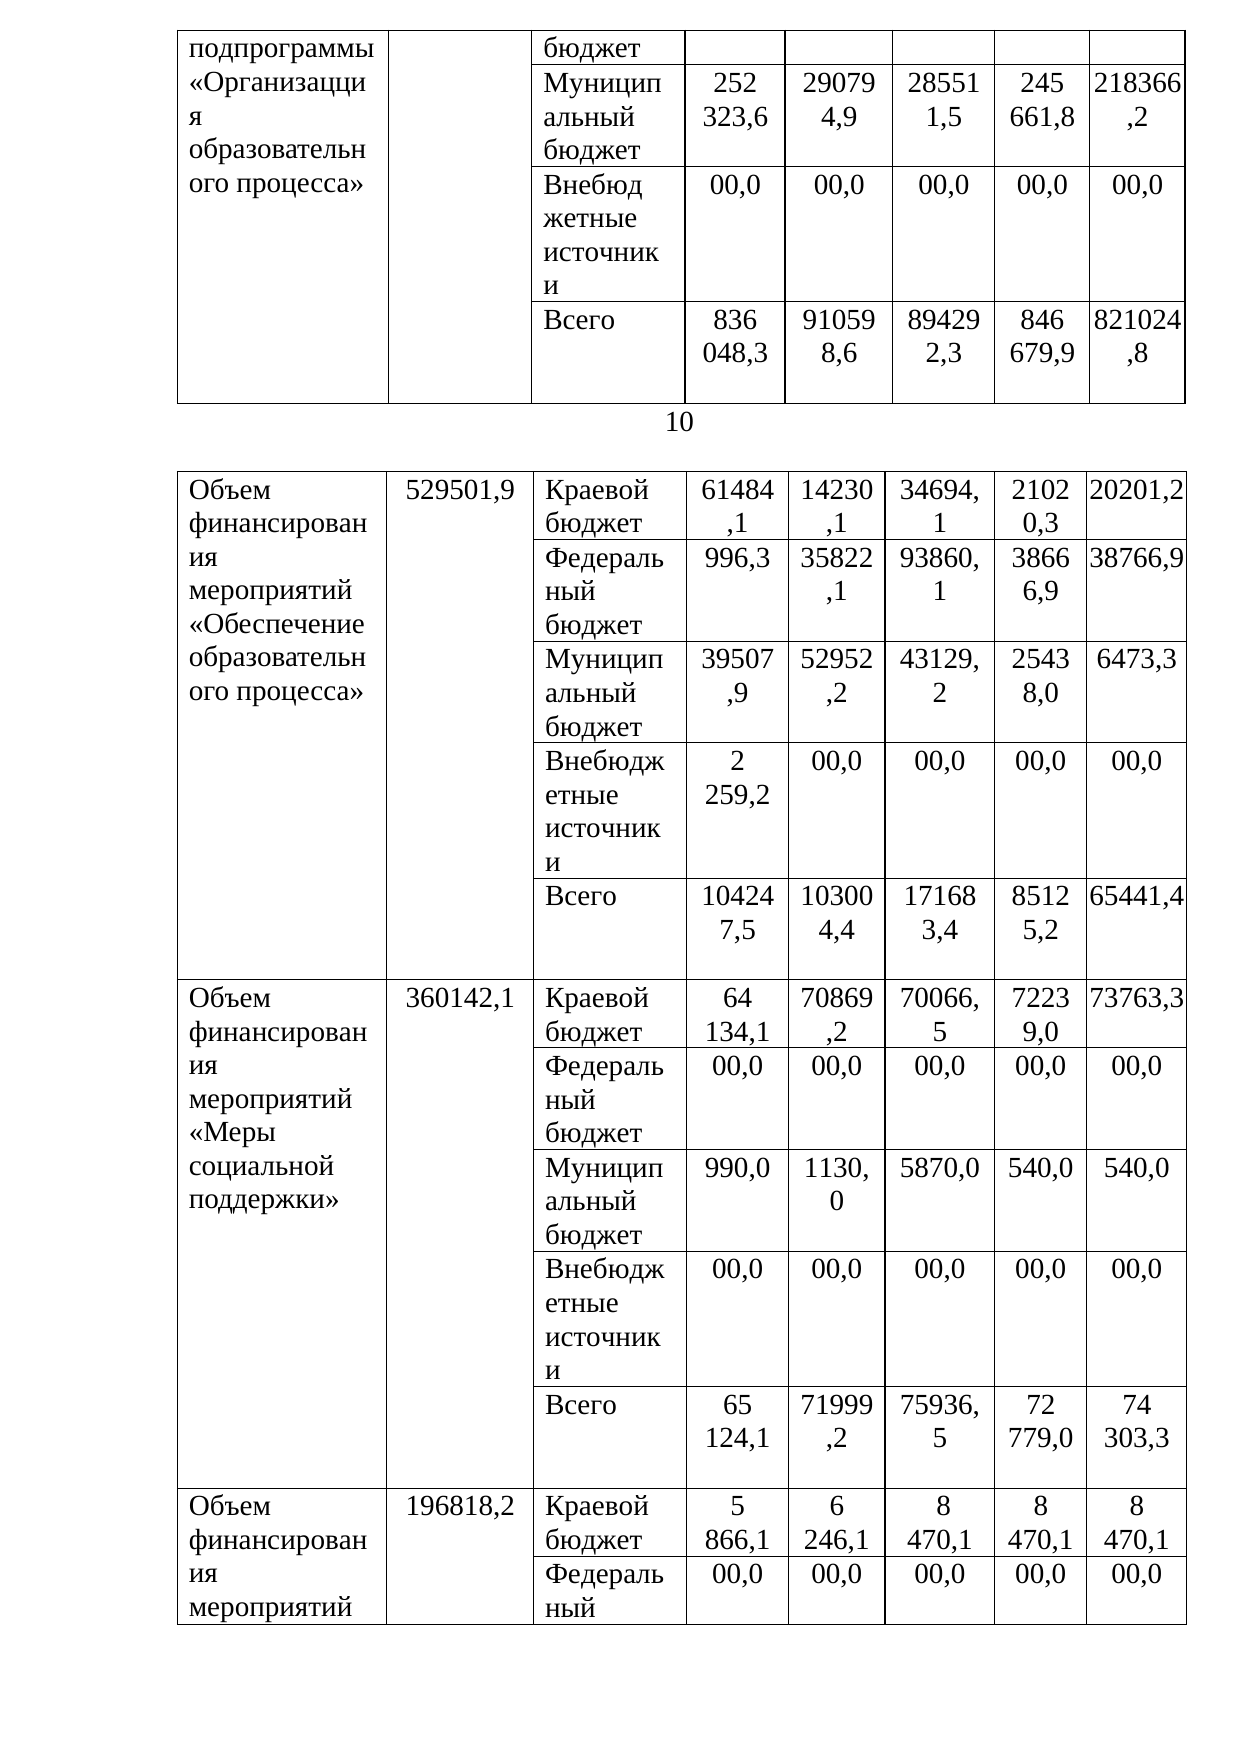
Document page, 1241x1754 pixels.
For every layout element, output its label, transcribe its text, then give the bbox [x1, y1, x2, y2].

text 10 [177, 404, 1181, 437]
table_cell 00,0 [1087, 1252, 1186, 1386]
table_cell 00,0 [995, 1048, 1086, 1149]
table_cell 72239,0 [995, 980, 1086, 1047]
table_cell 00,0 [687, 1252, 788, 1386]
table_cell 00,0 [995, 167, 1089, 301]
table_cell 00,0 [789, 743, 884, 877]
table_cell 00,0 [686, 167, 784, 301]
table_cell 38666,9 [995, 540, 1086, 641]
table_cell Объем финансирования мероприятий «Меры социальной поддержки» [178, 980, 386, 1487]
table_cell Внебюд жетные источники [532, 167, 684, 301]
table_cell Федеральный бюджет [534, 540, 686, 641]
table_cell 8 470,1 [886, 1489, 994, 1556]
table_cell 5870,0 [886, 1150, 994, 1251]
table_header 21020,3 [995, 472, 1086, 539]
table_cell [995, 31, 1089, 64]
table_cell [686, 31, 784, 64]
table_cell 70066,5 [886, 980, 994, 1047]
table_cell Муниципальный бюджет [534, 642, 686, 742]
table_cell [893, 31, 994, 64]
table_cell 6473,3 [1087, 642, 1186, 742]
table_cell 35822,1 [789, 540, 884, 641]
table_cell 00,0 [789, 1557, 884, 1624]
table_cell Краевой бюджет [534, 1489, 686, 1556]
table_cell Федеральный [534, 1557, 686, 1624]
table_cell Федеральный бюджет [534, 1048, 686, 1149]
table_cell 5 866,1 [687, 1489, 788, 1556]
table_cell 894292,3 [893, 302, 994, 403]
table_cell 821024,8 [1090, 302, 1184, 403]
table_cell 290794,9 [786, 65, 892, 166]
table_cell 171683,4 [886, 879, 994, 979]
table_cell 00,0 [687, 1048, 788, 1149]
table_cell 8 470,1 [1087, 1489, 1186, 1556]
table_cell 218366,2 [1090, 65, 1184, 166]
table_cell 25438,0 [995, 642, 1086, 742]
table_cell 65 124,1 [687, 1387, 788, 1487]
table_cell 71999,2 [789, 1387, 884, 1487]
table_cell 64 134,1 [687, 980, 788, 1047]
table_cell бюджет [532, 31, 684, 64]
table_cell 2 259,2 [687, 743, 788, 877]
table_cell 00,0 [1090, 167, 1184, 301]
table_cell Всего [534, 1387, 686, 1487]
table_cell 38766,9 [1087, 540, 1186, 641]
table_header Краевой бюджет [534, 472, 686, 539]
table_cell 93860,1 [886, 540, 994, 641]
table_cell 360142,1 [387, 980, 533, 1487]
table_cell 00,0 [893, 167, 994, 301]
table_cell [1090, 31, 1184, 64]
table_cell [786, 31, 892, 64]
table_cell 00,0 [995, 1557, 1086, 1624]
table_header 34694,1 [886, 472, 994, 539]
table_cell 00,0 [995, 1252, 1086, 1386]
table_cell 00,0 [789, 1048, 884, 1149]
table_cell Всего [532, 302, 684, 403]
table_cell 252 323,6 [686, 65, 784, 166]
table_header 20201,2 [1087, 472, 1186, 539]
table_cell 836 048,3 [686, 302, 784, 403]
table_cell 73763,3 [1087, 980, 1186, 1047]
table_cell 52952,2 [789, 642, 884, 742]
table_header 529501,9 [387, 472, 533, 979]
table_cell 00,0 [995, 743, 1086, 877]
table_cell Муниципальный бюджет [532, 65, 684, 166]
table_cell Муниципальный бюджет [534, 1150, 686, 1251]
table_cell 1130,0 [789, 1150, 884, 1251]
table_header 14230,1 [789, 472, 884, 539]
table_cell 540,0 [1087, 1150, 1186, 1251]
table_cell 00,0 [1087, 1048, 1186, 1149]
table_cell 8 470,1 [995, 1489, 1086, 1556]
table_cell Внебюджетные источники [534, 743, 686, 877]
table_header Объем финансирования мероприятий «Обеспечение образовательного процесса» [178, 472, 386, 979]
table_cell 43129,2 [886, 642, 994, 742]
table_cell 70869,2 [789, 980, 884, 1047]
table_cell 104247,5 [687, 879, 788, 979]
table_cell Всего [534, 879, 686, 979]
table_cell 00,0 [886, 743, 994, 877]
table_cell 285511,5 [893, 65, 994, 166]
table_cell 990,0 [687, 1150, 788, 1251]
table_cell 00,0 [1087, 743, 1186, 877]
table_cell 00,0 [789, 1252, 884, 1386]
table_cell 00,0 [886, 1557, 994, 1624]
table_cell 00,0 [886, 1252, 994, 1386]
table_cell Краевой бюджет [534, 980, 686, 1047]
table_cell 74 303,3 [1087, 1387, 1186, 1487]
table_cell 00,0 [687, 1557, 788, 1624]
table_header 61484,1 [687, 472, 788, 539]
table_cell 00,0 [886, 1048, 994, 1149]
table_cell 6 246,1 [789, 1489, 884, 1556]
table_cell 39507,9 [687, 642, 788, 742]
table_cell 103004,4 [789, 879, 884, 979]
table_cell 910598,6 [786, 302, 892, 403]
table_cell 846 679,9 [995, 302, 1089, 403]
table_cell 72 779,0 [995, 1387, 1086, 1487]
table_cell 196818,2 [387, 1489, 533, 1624]
table_cell Объем финансирования мероприятий «Обеспечение реализации муниципальной программы и прочие мероприятия» [178, 1489, 386, 1624]
table_cell Внебюджетные источники [534, 1252, 686, 1386]
table_cell 00,0 [1087, 1557, 1186, 1624]
table_cell 996,3 [687, 540, 788, 641]
table_cell 75936,5 [886, 1387, 994, 1487]
table_cell 65441,4 [1087, 879, 1186, 979]
table_cell 245 661,8 [995, 65, 1089, 166]
table_cell 85125,2 [995, 879, 1086, 979]
table_cell 00,0 [786, 167, 892, 301]
table_cell 540,0 [995, 1150, 1086, 1251]
